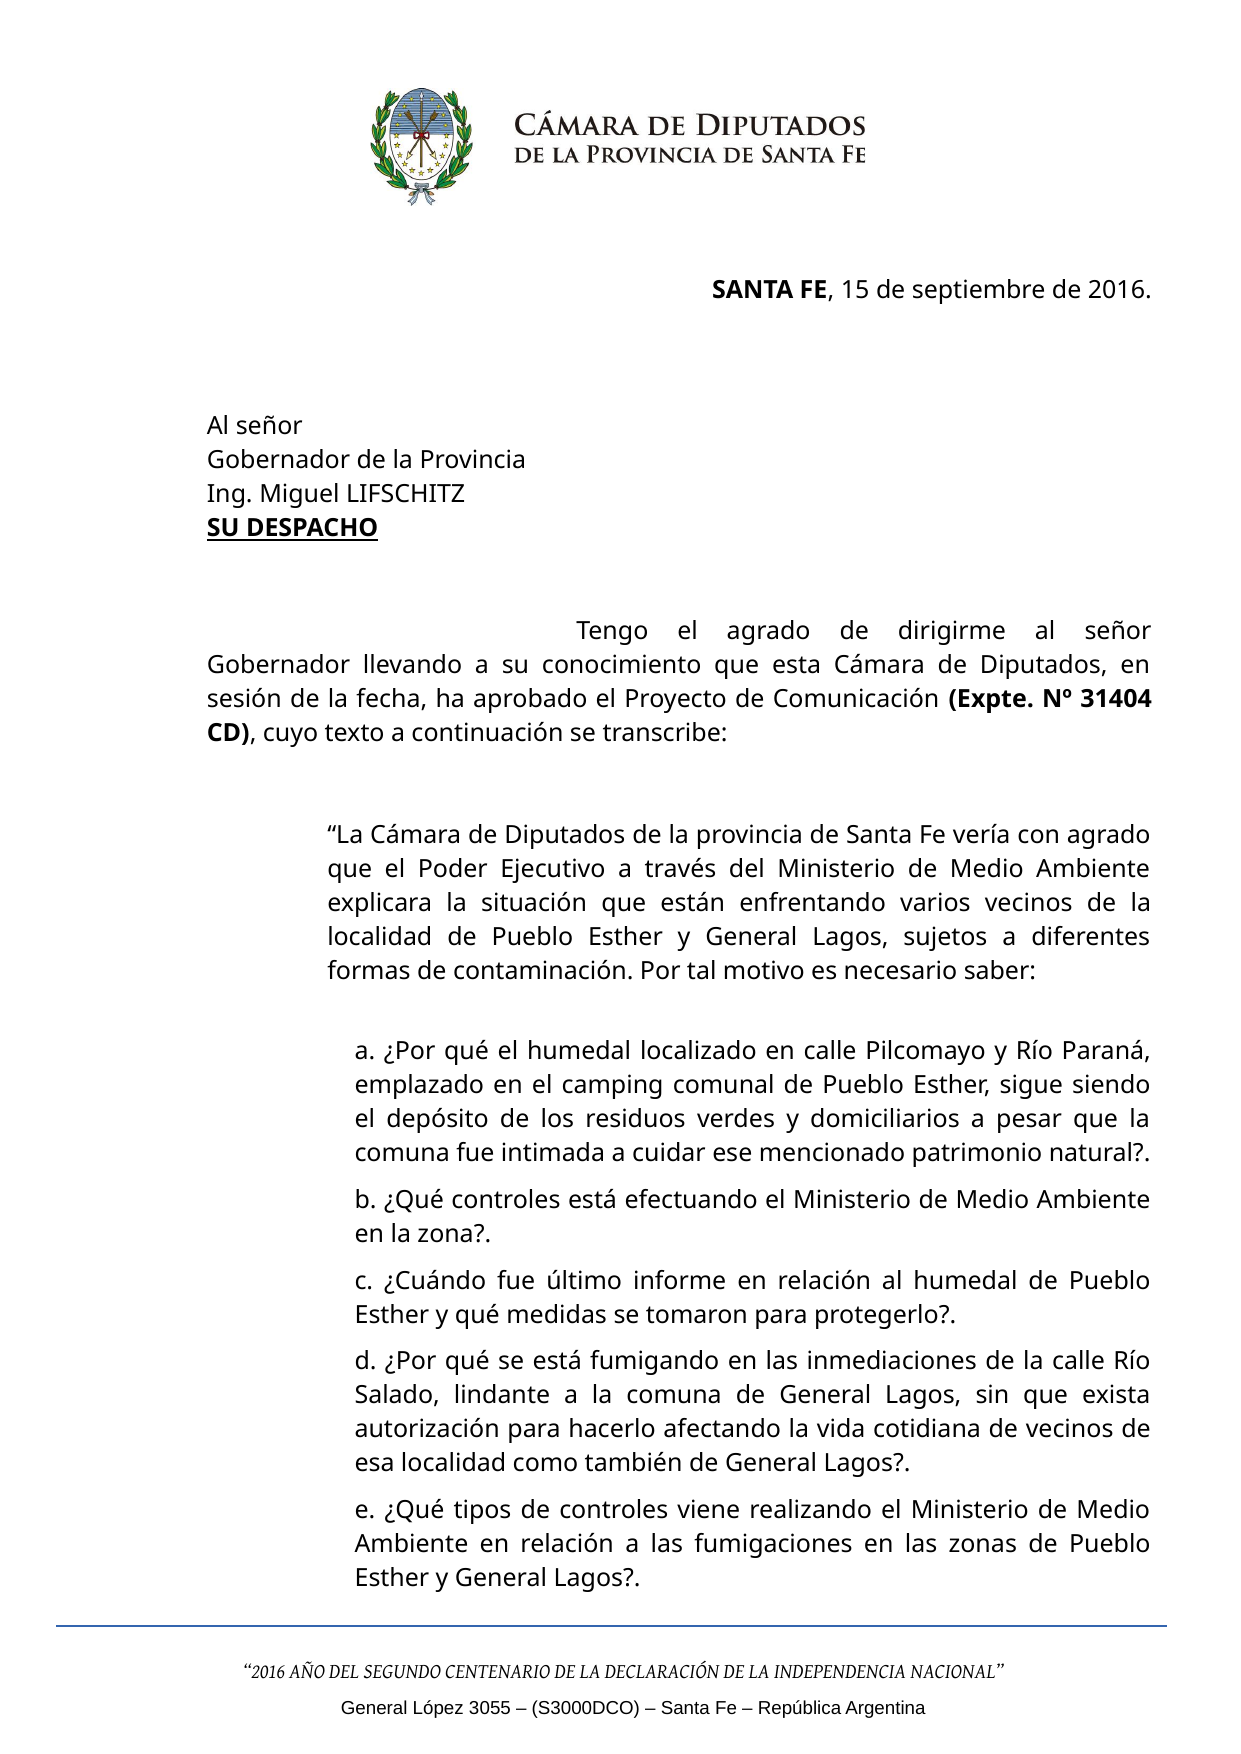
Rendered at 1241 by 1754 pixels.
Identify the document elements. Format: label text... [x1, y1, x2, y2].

text SU DESPACHO [207, 510, 1152, 544]
text b. ¿Qué controles está efectuando el Ministerio de Medio Ambiente en la zona?. [354, 1182, 1152, 1250]
text Gobernador de la Provincia [207, 442, 1152, 476]
text c. ¿Cuándo fue último informe en relación al humedal de Pueblo Esther y qué medidas se tomaron para protegerlo?. [354, 1262, 1152, 1330]
text “La Cámara de Diputados de la provincia de Santa Fe vería con agrado que el Poder Ejecutivo a través del Ministerio de Medio Ambiente explicara la situación que están enfrentando varios vecinos de la localidad de Pueblo Esther y General Lagos, sujetos a diferentes formas de contaminación. Por tal motivo es necesario saber: [327, 817, 1152, 987]
text SANTA FE, 15 de septiembre de 2016. [207, 272, 1152, 306]
text e. ¿Qué tipos de controles viene realizando el Ministerio de Medio Ambiente en relación a las fumigaciones en las zonas de Pueblo Esther y General Lagos?. [354, 1492, 1152, 1594]
text Ing. Miguel LIFSCHITZ [207, 476, 1152, 510]
picture [370, 88, 866, 210]
text a. ¿Por qué el humedal localizado en calle Pilcomayo y Río Paraná, emplazado en el camping comunal de Pueblo Esther, sigue siendo el depósito de los residuos verdes y domiciliarios a pesar que la comuna fue intimada a cuidar ese mencionado patrimonio natural?. [354, 1033, 1152, 1169]
text Al señor [207, 408, 1152, 442]
text Tengo el agrado de dirigirme al señor Gobernador llevando a su conocimiento que esta Cámara de Diputados, en sesión de la fecha, ha aprobado el Proyecto de Comunicación (Expte. Nº 31404 CD), cuyo texto a continuación se transcribe: [207, 612, 1152, 748]
text d. ¿Por qué se está fumigando en las inmediaciones de la calle Río Salado, lindante a la comuna de General Lagos, sin que exista autorización para hacerlo afectando la vida cotidiana de vecinos de esa localidad como también de General Lagos?. [354, 1343, 1152, 1479]
